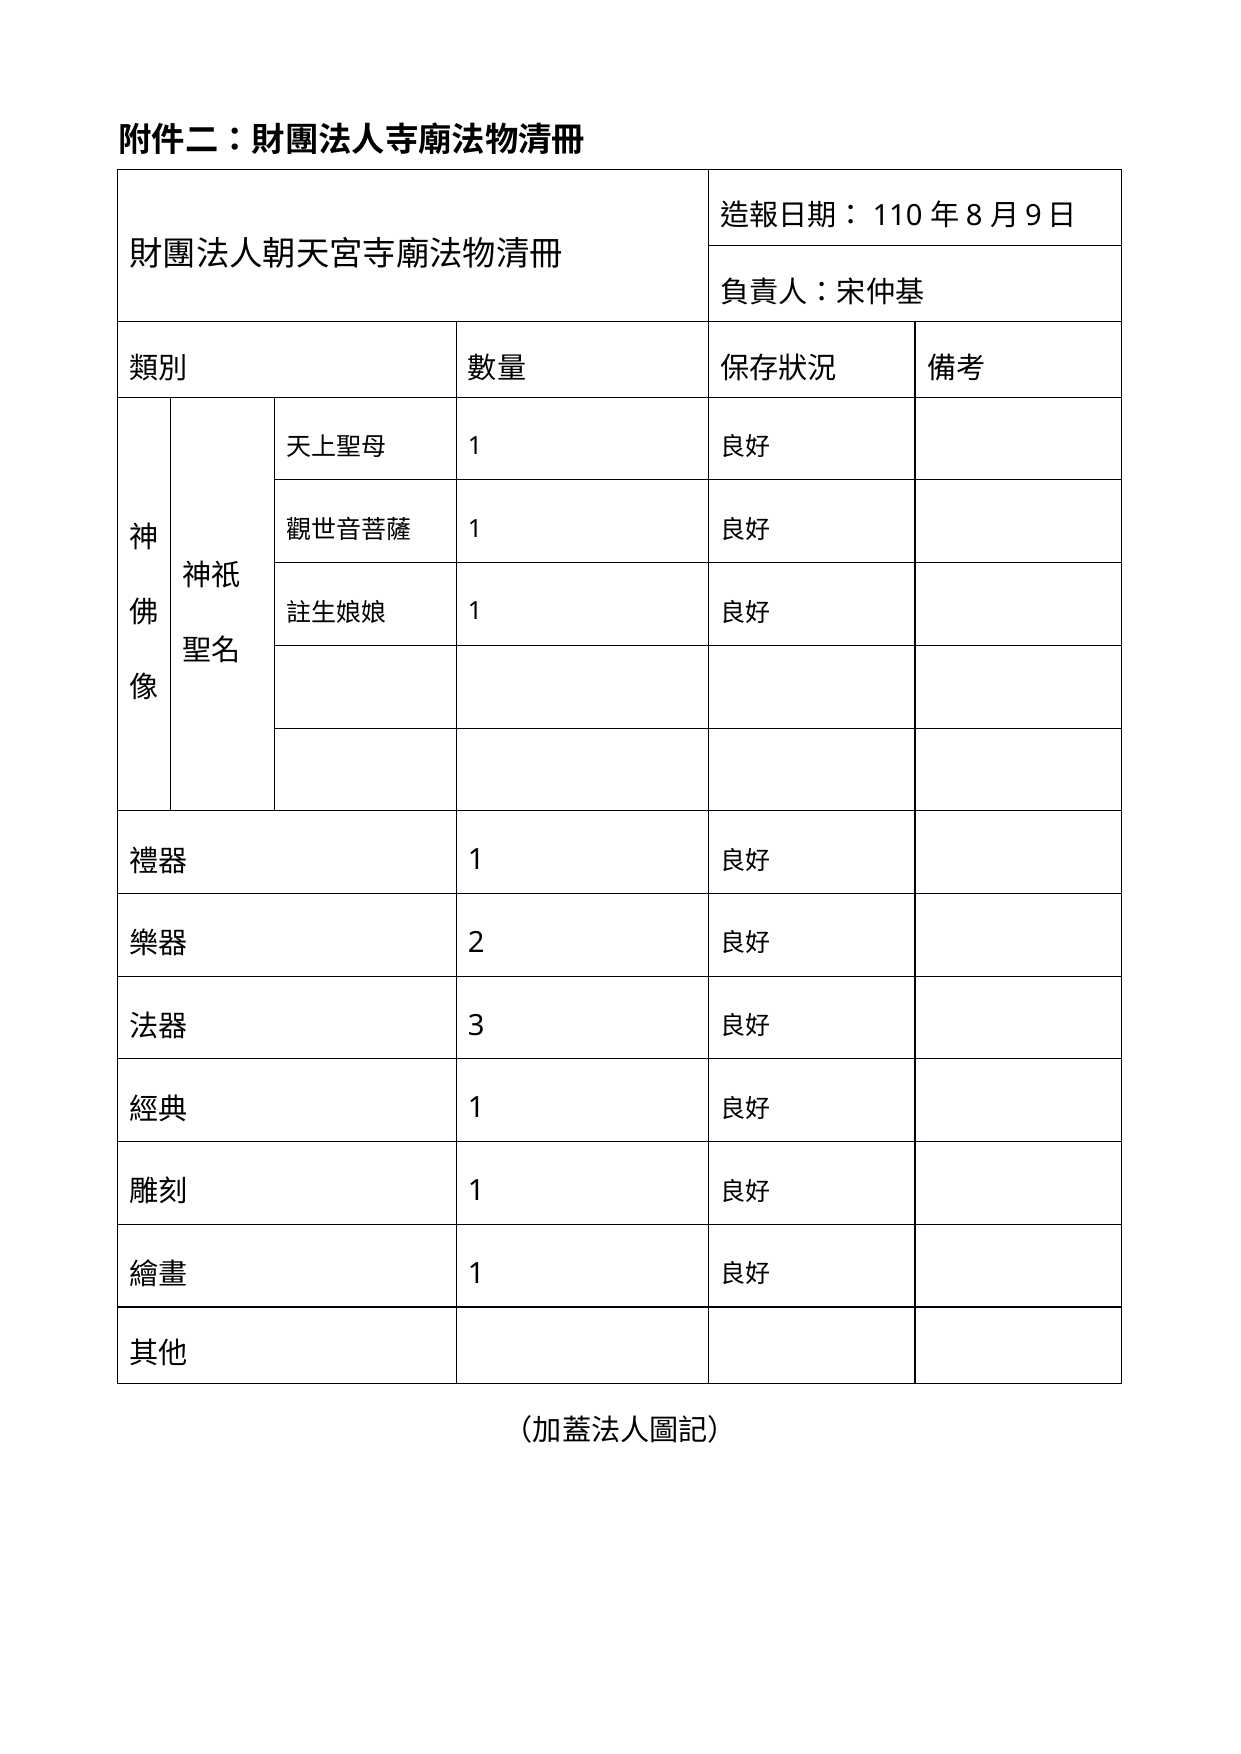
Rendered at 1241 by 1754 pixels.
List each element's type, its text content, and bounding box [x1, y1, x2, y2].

table_cell 經典 [118, 1059, 456, 1141]
table_cell [709, 1308, 914, 1382]
table_cell 備考 [916, 322, 1121, 397]
table_cell 1 [457, 398, 708, 479]
table_cell 3 [457, 977, 708, 1058]
table_cell [916, 977, 1121, 1058]
table_cell 1 [457, 1059, 708, 1141]
table_cell 良好 [709, 1225, 914, 1306]
table_cell 樂器 [118, 894, 456, 976]
table_cell 神祇 聖名 [171, 398, 274, 810]
table_cell 禮器 [118, 811, 456, 893]
table_cell [457, 729, 708, 810]
table_cell [916, 729, 1121, 810]
table_cell [709, 646, 914, 727]
table_cell [916, 563, 1121, 645]
table_cell 良好 [709, 480, 914, 562]
text （加蓋法人圖記） [118, 1384, 1122, 1458]
text 附件二：財團法人寺廟法物清冊 [118, 93, 1122, 168]
table_cell 神佛像 [118, 398, 170, 810]
table_cell 良好 [709, 977, 914, 1058]
table_cell [916, 398, 1121, 479]
table_cell [916, 811, 1121, 893]
table_header 造報日期： 110 年 8 月9日 [709, 170, 1121, 244]
table_cell 良好 [709, 1059, 914, 1141]
table_cell [916, 1142, 1121, 1224]
table_cell 1 [457, 1142, 708, 1224]
table_cell 良好 [709, 398, 914, 479]
table_cell [709, 729, 914, 810]
table_cell 其他 [118, 1308, 456, 1382]
table_cell 法器 [118, 977, 456, 1058]
table_cell 良好 [709, 811, 914, 893]
table_cell [457, 1308, 708, 1382]
table_cell 觀世音菩薩 [275, 480, 456, 562]
table_cell 負責人：宋仲基 [709, 246, 1121, 321]
table_header 財團法人朝天宮寺廟法物清冊 [118, 170, 708, 321]
table_cell [916, 1308, 1121, 1382]
table_cell [916, 480, 1121, 562]
table_cell 1 [457, 480, 708, 562]
table_cell 良好 [709, 894, 914, 976]
table_cell 註生娘娘 [275, 563, 456, 645]
table_cell 類別 [118, 322, 456, 397]
table_cell 雕刻 [118, 1142, 456, 1224]
table_cell 良好 [709, 563, 914, 645]
table_cell 1 [457, 811, 708, 893]
table_cell [916, 646, 1121, 727]
table_cell [275, 729, 456, 810]
table_cell [275, 646, 456, 727]
table_cell 保存狀況 [709, 322, 914, 397]
table_cell 1 [457, 1225, 708, 1306]
table_cell 天上聖母 [275, 398, 456, 479]
table_cell [457, 646, 708, 727]
table_cell 繪畫 [118, 1225, 456, 1306]
table_cell [916, 1059, 1121, 1141]
table_cell 2 [457, 894, 708, 976]
table_cell [916, 1225, 1121, 1306]
table_cell 良好 [709, 1142, 914, 1224]
table_cell [916, 894, 1121, 976]
table_cell 1 [457, 563, 708, 645]
table_cell 數量 [457, 322, 708, 397]
